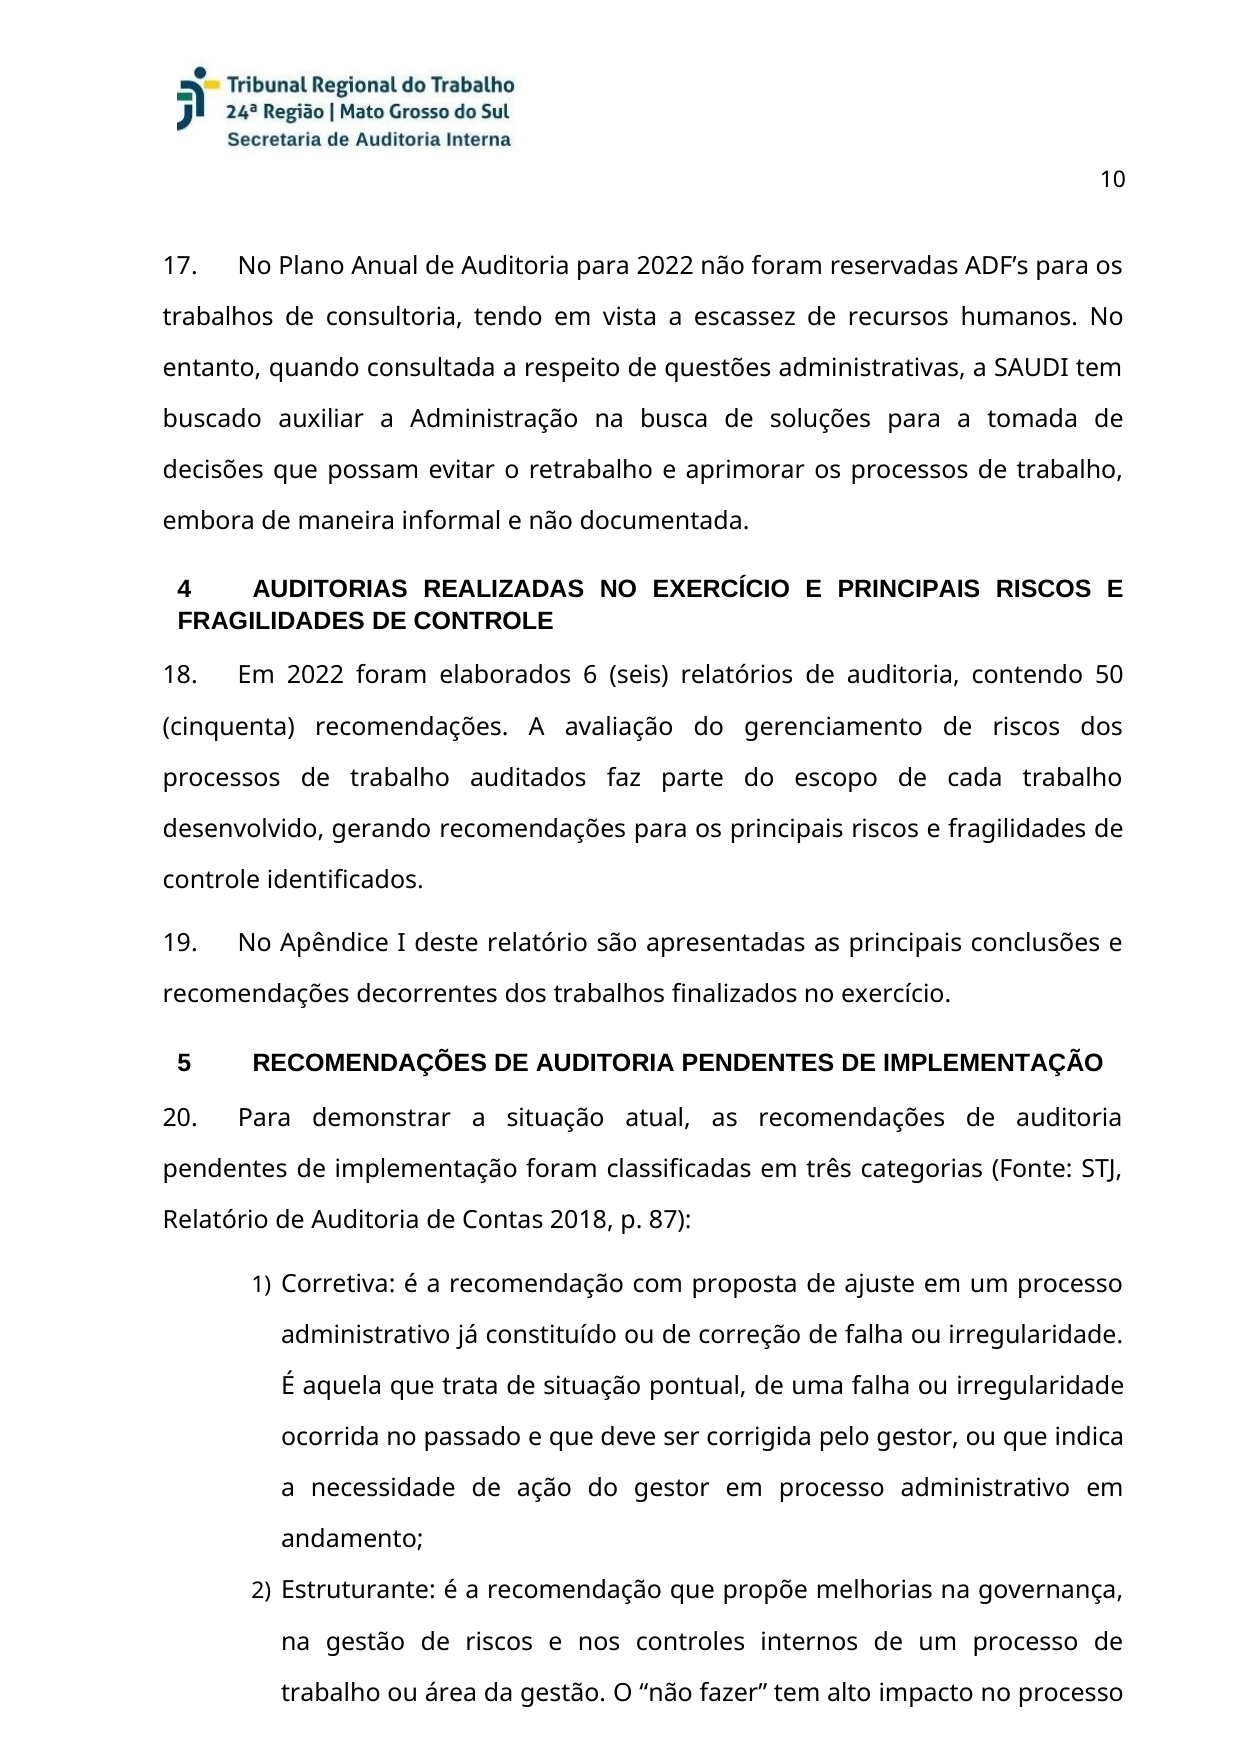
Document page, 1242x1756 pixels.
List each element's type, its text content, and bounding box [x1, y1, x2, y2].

list Estruturante: é a recomendação que propõe melhorias na governança, na gestão de riscos e nos controles internos de um processo de trabalho ou área da gestão. O “não fazer” tem alto impacto no processo [251, 1572, 1124, 1708]
list Corretiva: é a recomendação com proposta de ajuste em um processo administrativo já constituído ou de correção de falha ou irregularidade. É aquela que trata de situação pontual, de uma falha ou irregularidade ocorrida no passado e que deve ser corrigida pelo gestor, ou que indica a necessidade de ação do gestor em processo administrativo em andamento; [251, 1266, 1124, 1555]
list AUDITORIAS REALIZADAS NO EXERCÍCIO E PRINCIPAIS RISCOS E FRAGILIDADES DE CONTROLE [177, 574, 1123, 634]
list No Plano Anual de Auditoria para 2022 não foram reservadas ADF’s para os trabalhos de consultoria, tendo em vista a escassez de recursos humanos. No entanto, quando consultada a respeito de questões administrativas, a SAUDI tem buscado auxiliar a Administração na busca de soluções para a tomada de decisões que possam evitar o retrabalho e aprimorar os processos de trabalho, embora de maneira informal e não documentada. [162, 247, 1124, 537]
list Em 2022 foram elaborados 6 (seis) relatórios de auditoria, contendo 50 (cinquenta) recomendações. A avaliação do gerenciamento de riscos dos processos de trabalho auditados faz parte do escopo de cada trabalho desenvolvido, gerando recomendações para os principais riscos e fragilidades de controle identificados. [162, 657, 1124, 895]
list Para demonstrar a situação atual, as recomendações de auditoria pendentes de implementação foram classificadas em três categorias (Fonte: STJ, Relatório de Auditoria de Contas 2018, p. 87): [162, 1099, 1123, 1236]
list RECOMENDAÇÕES DE AUDITORIA PENDENTES DE IMPLEMENTAÇÃO [177, 1047, 1171, 1076]
list No Apêndice I deste relatório são apresentadas as principais conclusões e recomendações decorrentes dos trabalhos finalizados no exercício. [162, 924, 1124, 1009]
